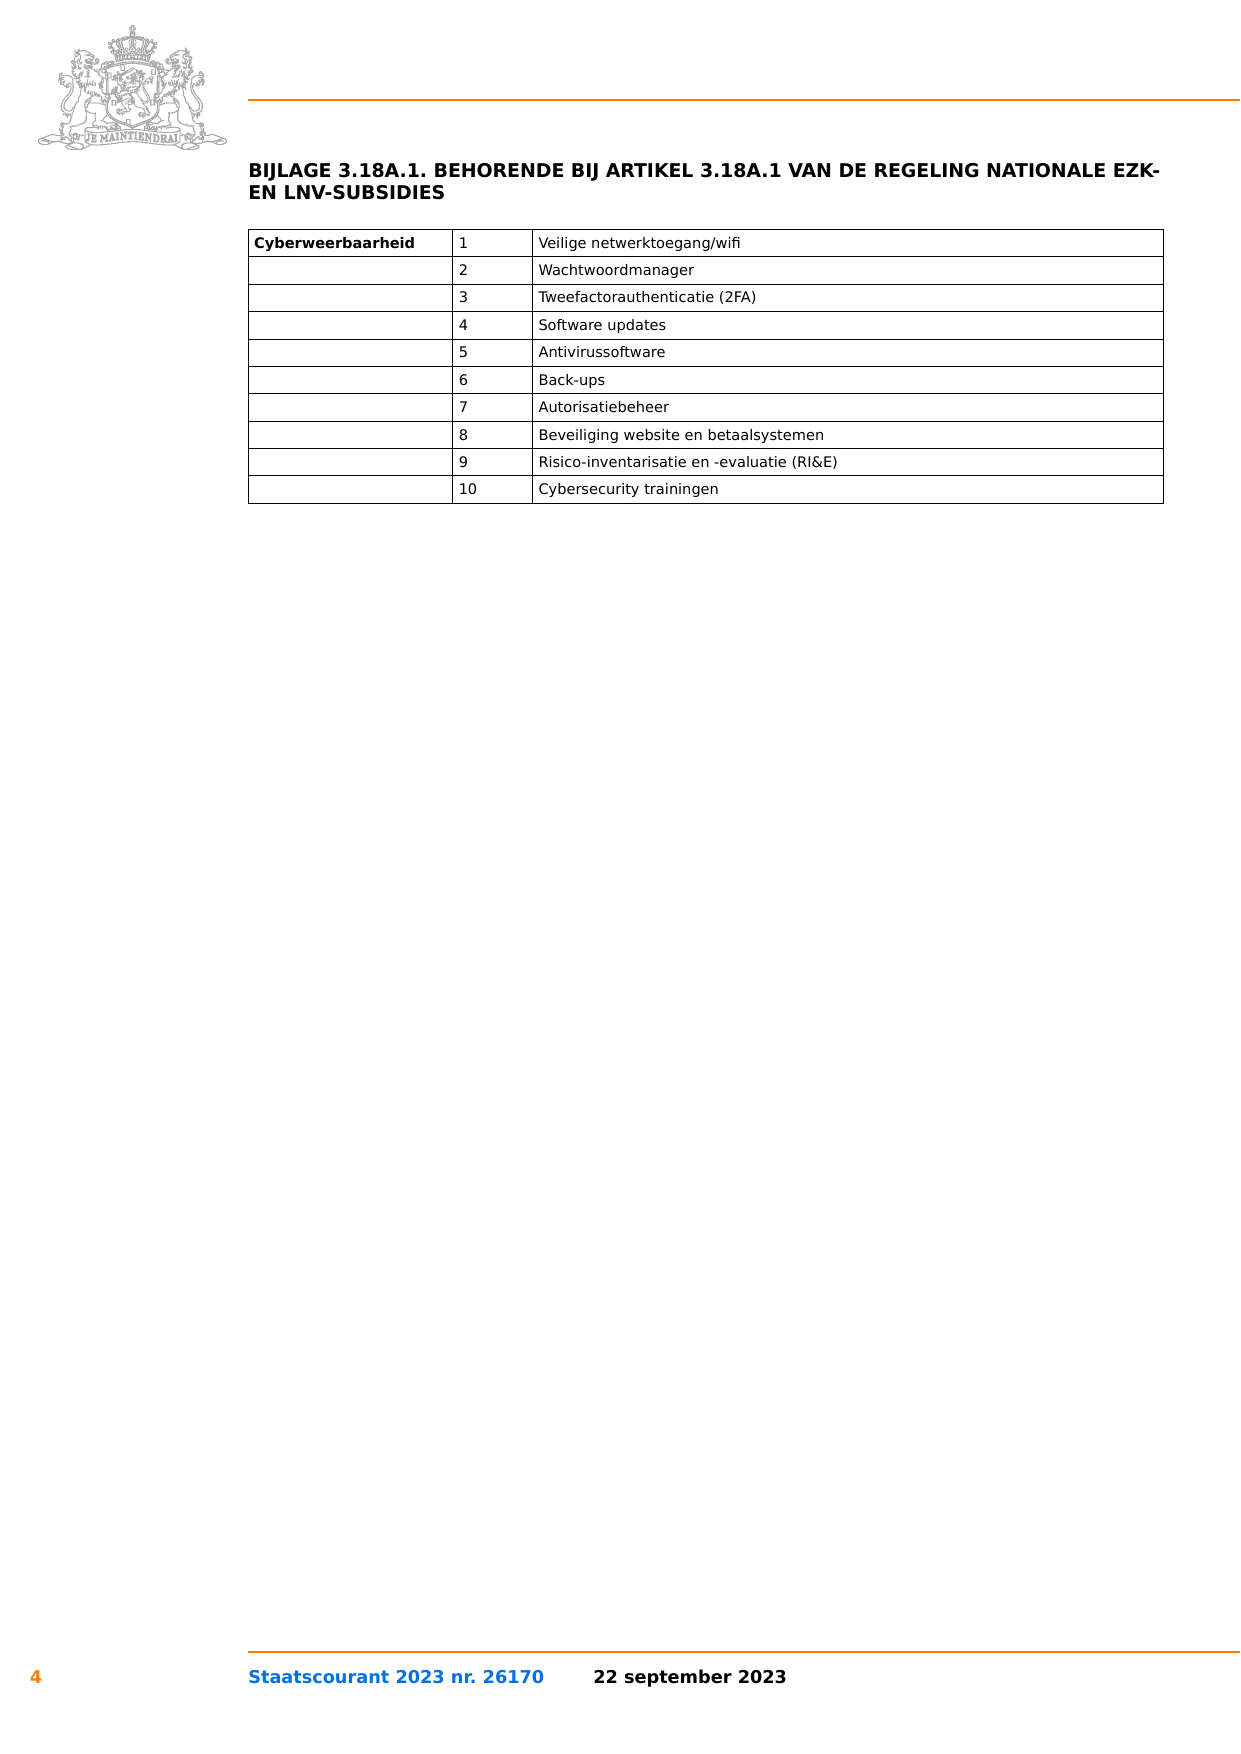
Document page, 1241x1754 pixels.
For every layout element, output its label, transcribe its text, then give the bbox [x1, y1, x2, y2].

table_header Cyberweerbaarheid [249, 230, 452, 256]
table_cell Wachtwoordmanager [533, 257, 1163, 284]
table_cell Autorisatiebeheer [533, 394, 1163, 421]
table_cell [249, 340, 452, 366]
table_cell 8 [453, 422, 532, 448]
table_cell 3 [453, 285, 532, 311]
table_cell Cybersecurity trainingen [533, 476, 1163, 503]
table_cell Software updates [533, 312, 1163, 338]
table_cell Risico-inventarisatie en -evaluatie (RI&E) [533, 449, 1163, 475]
table_cell [249, 367, 452, 393]
table_header Veilige netwerktoegang/wifi [533, 230, 1163, 256]
table_cell 2 [453, 257, 532, 284]
picture [38, 25, 227, 150]
table_cell Tweefactorauthenticatie (2FA) [533, 285, 1163, 311]
table_cell [249, 312, 452, 338]
table_cell Back-ups [533, 367, 1163, 393]
table_cell [249, 476, 452, 503]
table_header 1 [453, 230, 532, 256]
table_cell 9 [453, 449, 532, 475]
table_cell 10 [453, 476, 532, 503]
table_cell [249, 422, 452, 448]
table_cell Antivirussoftware [533, 340, 1163, 366]
table_cell [249, 285, 452, 311]
table_cell [249, 257, 452, 284]
table_cell [249, 394, 452, 421]
table_cell 4 [453, 312, 532, 338]
table_cell 5 [453, 340, 532, 366]
table_cell 6 [453, 367, 532, 393]
table_cell 7 [453, 394, 532, 421]
table_cell Beveiliging website en betaalsystemen [533, 422, 1163, 448]
subtitle BIJLAGE 3.18A.1. BEHORENDE BIJ ARTIKEL 3.18A.1 VAN DE REGELING NATIONALE EZK- EN LNV-SUBSIDIES [248, 160, 1163, 204]
table_cell [249, 449, 452, 475]
